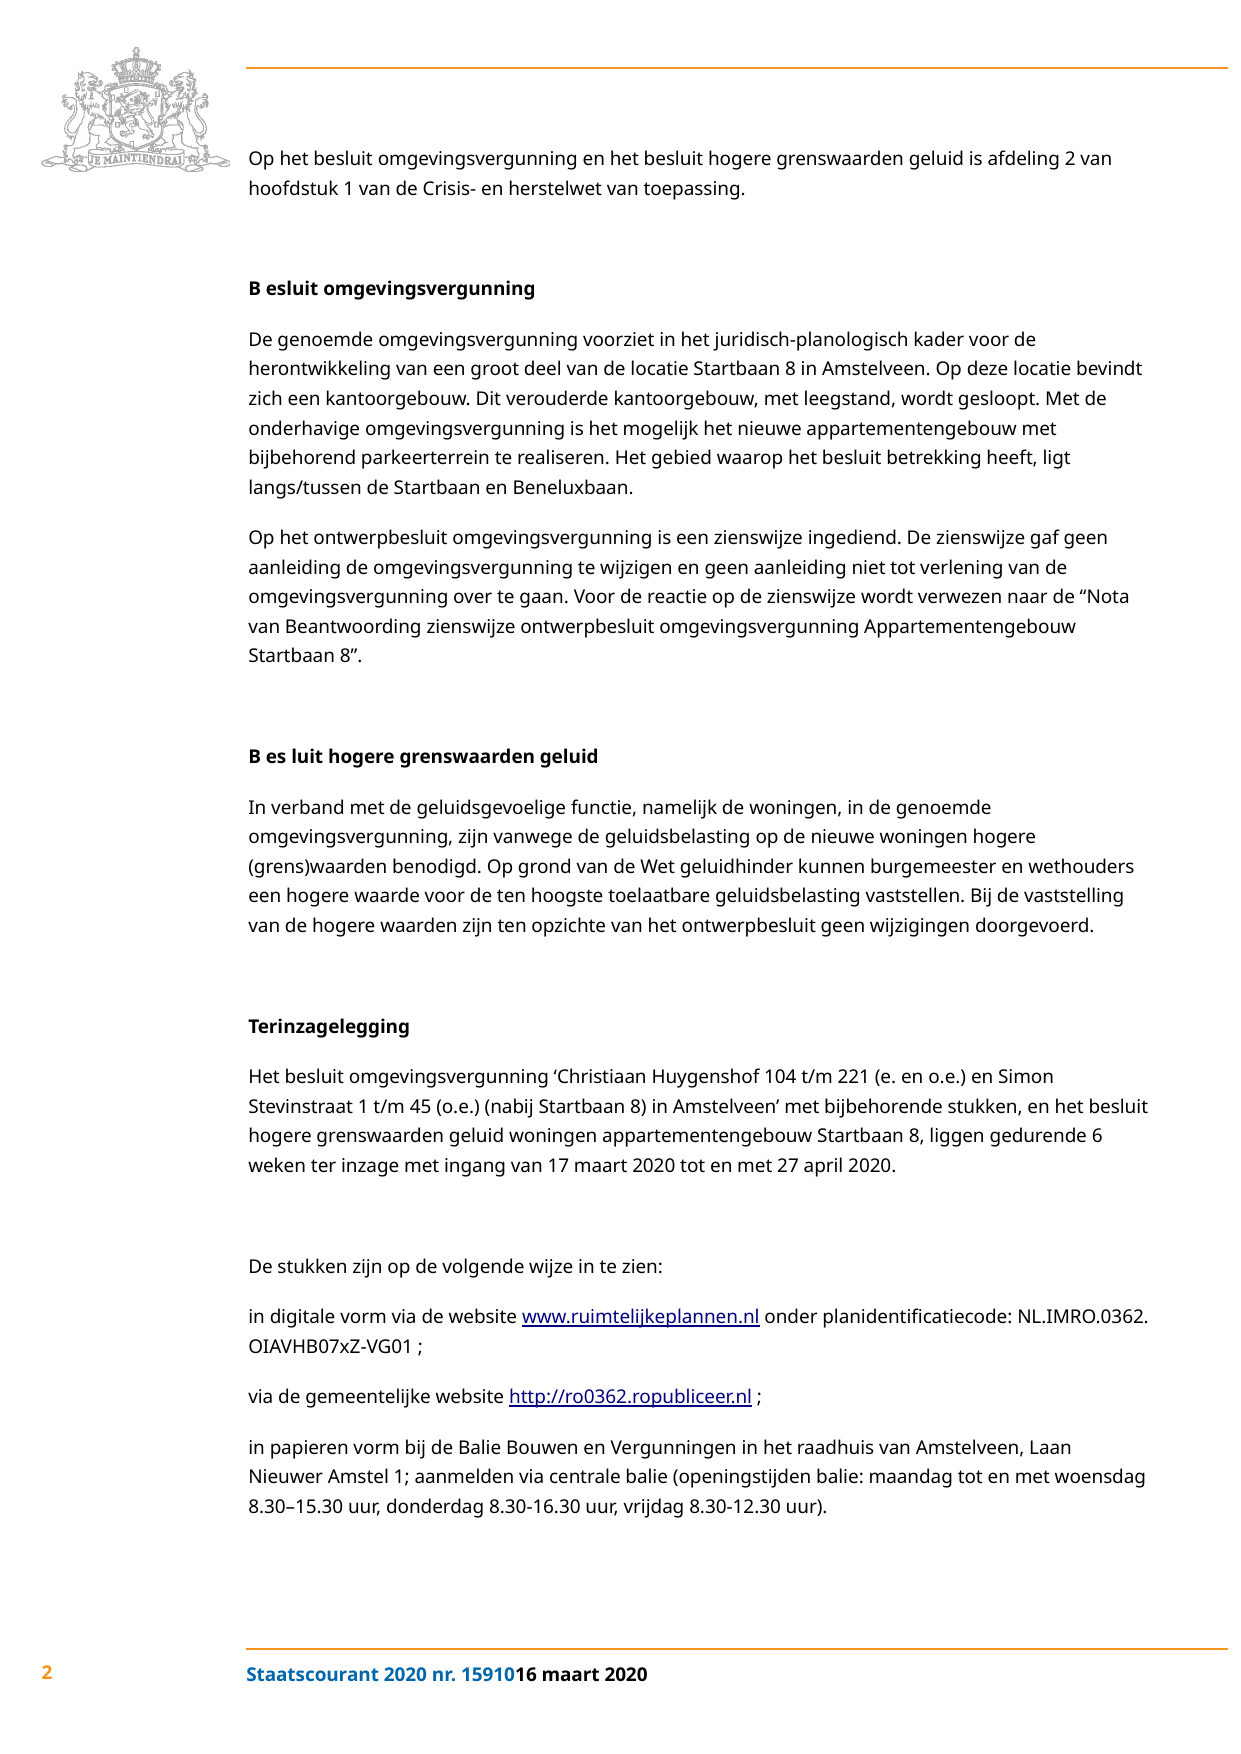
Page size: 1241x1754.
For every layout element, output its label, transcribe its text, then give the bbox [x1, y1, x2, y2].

text Op het besluit omgevingsvergunning en het besluit hogere grenswaarden geluid is afdeling 2 van hoofdstuk 1 van de Crisis- en herstelwet van toepassing. [248, 145, 1152, 201]
text De stukken zijn op de volgende wijze in te zien: [248, 1253, 1152, 1279]
picture [41, 47, 231, 172]
text Het besluit omgevingsvergunning ‘Christiaan Huygenshof 104 t/m 221 (e. en o.e.) en Simon Stevinstraat 1 t/m 45 (o.e.) (nabij Startbaan 8) in Amstelveen’ met bijbehorende stukken, en het besluit hogere grenswaarden geluid woningen appartementengebouw Startbaan 8, liggen gedurende 6 weken ter inzage met ingang van 17 maart 2020 tot en met 27 april 2020. [248, 1063, 1152, 1178]
text B es luit hogere grenswaarden geluid [248, 743, 1152, 769]
text In verband met de geluidsgevoelige functie, namelijk de woningen, in de genoemde omgevingsvergunning, zijn vanwege de geluidsbelasting op de nieuwe woningen hogere (grens)waarden benodigd. Op grond van de Wet geluidhinder kunnen burgemeester en wethouders een hogere waarde voor de ten hoogste toelaatbare geluidsbelasting vaststellen. Bij de vaststelling van de hogere waarden zijn ten opzichte van het ontwerpbesluit geen wijzigingen doorgevoerd. [248, 794, 1152, 938]
text in papieren vorm bij de Balie Bouwen en Vergunningen in het raadhuis van Amstelveen, Laan Nieuwer Amstel 1; aanmelden via centrale balie (openingstijden balie: maandag tot en met woensdag 8.30–15.30 uur, donderdag 8.30-16.30 uur, vrijdag 8.30-12.30 uur). [248, 1434, 1152, 1519]
text in digitale vorm via de website www.ruimtelijkeplannen.nl onder planidentificatiecode: NL.IMRO.0362. OIAVHB07xZ-VG01 ; [248, 1303, 1152, 1359]
text De genoemde omgevingsvergunning voorziet in het juridisch-planologisch kader voor de herontwikkeling van een groot deel van de locatie Startbaan 8 in Amstelveen. Op deze locatie bevindt zich een kantoorgebouw. Dit verouderde kantoorgebouw, met leegstand, wordt gesloopt. Met de onderhavige omgevingsvergunning is het mogelijk het nieuwe appartementengebouw met bijbehorend parkeerterrein te realiseren. Het gebied waarop het besluit betrekking heeft, ligt langs/tussen de Startbaan en Beneluxbaan. [248, 326, 1152, 500]
text Op het ontwerpbesluit omgevingsvergunning is een zienswijze ingediend. De zienswijze gaf geen aanleiding de omgevingsvergunning te wijzigen en geen aanleiding niet tot verlening van de omgevingsvergunning over te gaan. Voor de reactie op de zienswijze wordt verwezen naar de “Nota van Beantwoording zienswijze ontwerpbesluit omgevingsvergunning Appartementengebouw Startbaan 8”. [248, 524, 1152, 668]
text B esluit omgevingsvergunning [248, 276, 1152, 301]
text via de gemeentelijke website http://ro0362.ropubliceer.nl ; [248, 1383, 1152, 1409]
text Terinzagelegging [248, 1013, 1152, 1039]
